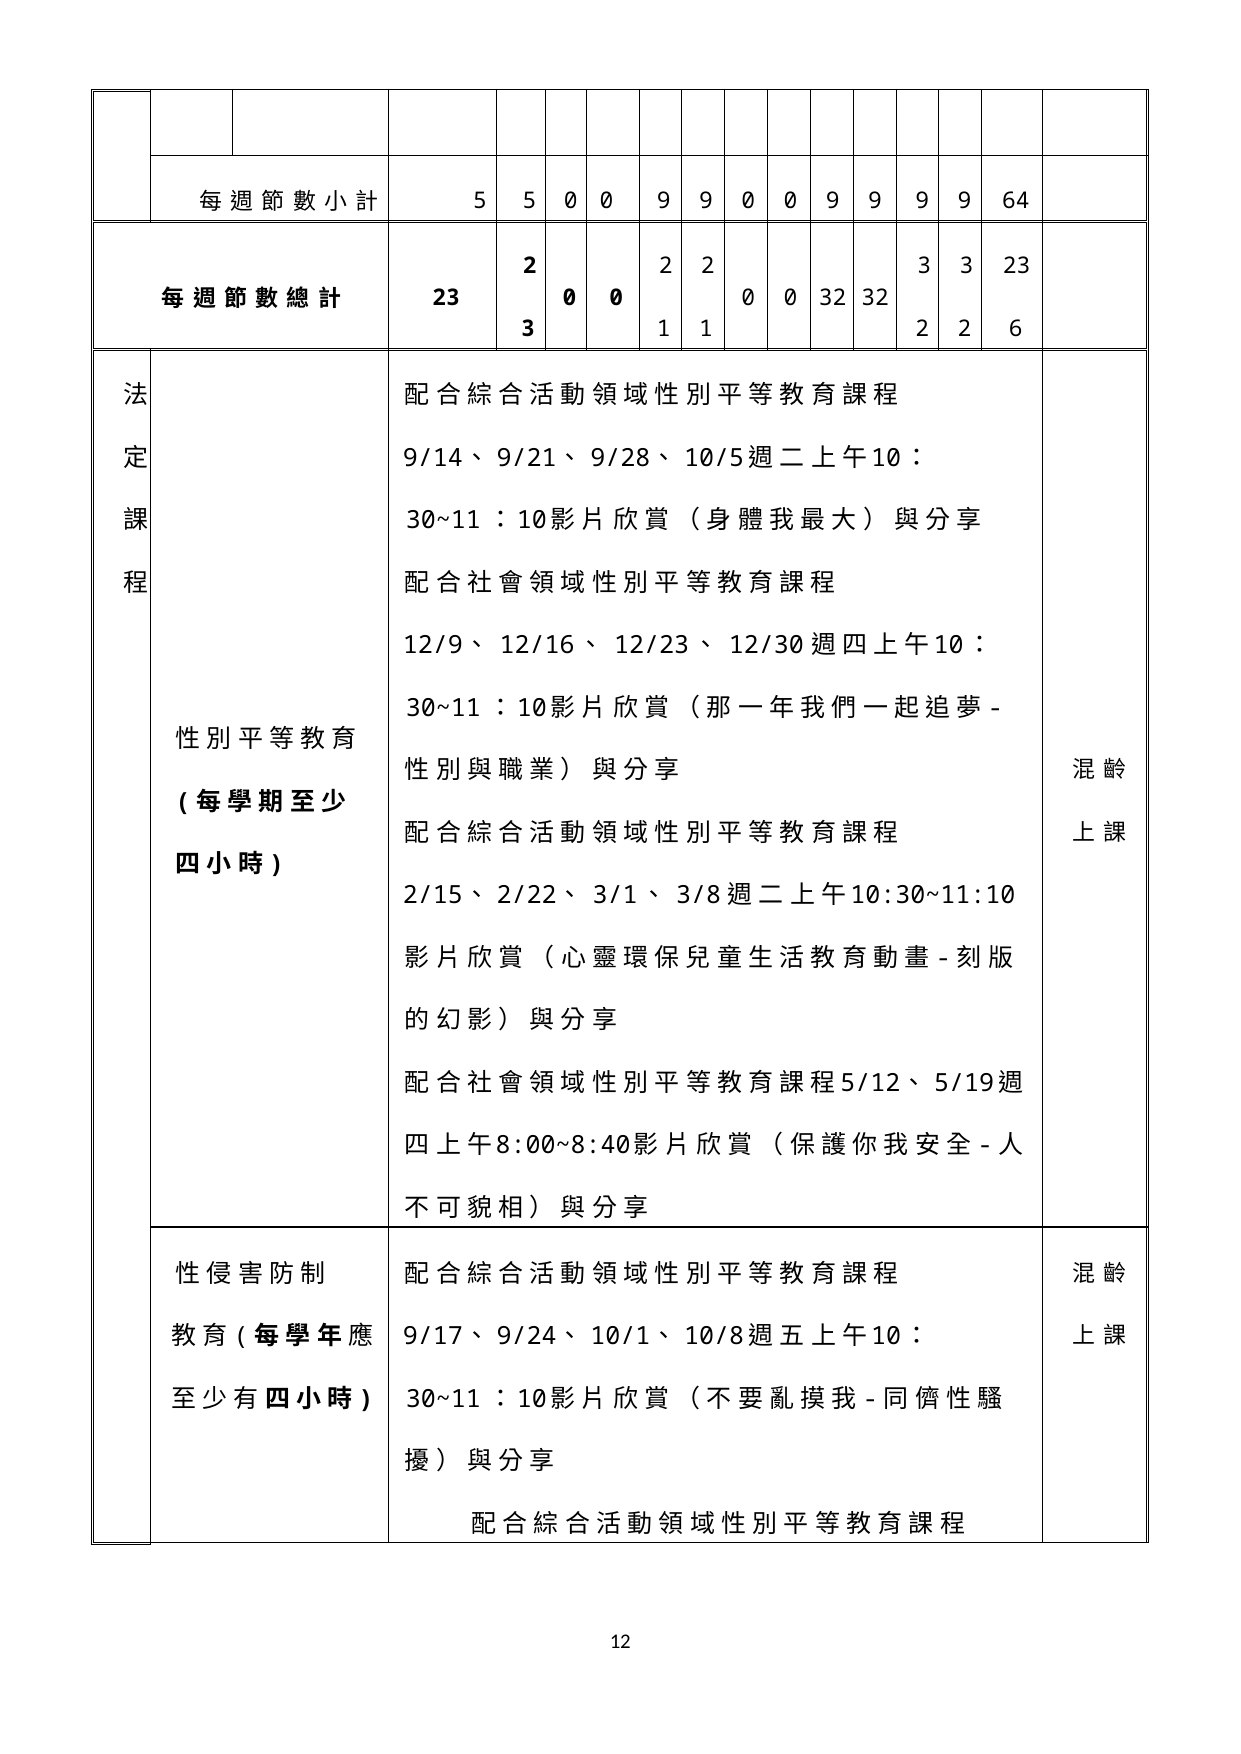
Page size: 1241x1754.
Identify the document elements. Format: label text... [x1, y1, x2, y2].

table_cell 64 [982, 156, 1042, 220]
table_cell [897, 90, 938, 154]
table_cell 0 [725, 156, 767, 220]
table_cell [1043, 223, 1146, 348]
table_cell 性侵害防制 教育(每學年應至少有四小時) [151, 1228, 388, 1542]
table_cell 混齡上課 [1043, 351, 1146, 1226]
table_cell 配合綜合活動領域性別平等教育課程9/14、9/21、9/28、10/5週二上午10：30~11：10影片欣賞（身體我最大）與分享 配合社會領域性別平等教育課程12/9、12/16、12/23、12/30週四上午10：30~11：10影片欣賞（那一年我們一起追夢-性別與職業）與分享 配合綜合活動領域性別平等教育課程2/15、2/22、3/1、3/8週二上午10:30~11:10影片欣賞（心靈環保兒童生活教育動畫-刻版的幻影）與分享 配合社會領域性別平等教育課程5/12、5/19週四上午8:00~8:40影片欣賞（保護你我安全-人不可貌相）與分享 [389, 351, 1042, 1226]
table_cell 32 [854, 223, 896, 348]
table_cell 每週節數總計 [94, 223, 388, 348]
table_cell 9 [939, 156, 981, 220]
table_cell 23 [389, 223, 496, 348]
table_cell 5 [497, 156, 545, 220]
table_cell [640, 90, 681, 154]
table_cell [768, 90, 810, 154]
table_cell 21 [640, 223, 681, 348]
table_cell 0 [546, 156, 586, 220]
table_cell [587, 90, 639, 154]
table_cell [94, 92, 150, 220]
table_cell [854, 90, 896, 154]
table_cell 5 [389, 156, 496, 220]
table_cell [682, 90, 724, 154]
table_cell [233, 90, 388, 154]
table_cell 23 [497, 223, 545, 348]
table_cell 21 [682, 223, 724, 348]
table_cell [497, 90, 545, 154]
table_cell [151, 90, 232, 154]
table_cell [982, 90, 1042, 154]
table_cell 0 [725, 223, 767, 348]
table_cell 每週節數小計 [151, 156, 388, 220]
table_cell 配合綜合活動領域性別平等教育課程9/17、9/24、10/1、10/8週五上午10：30~11：10影片欣賞（不要亂摸我-同儕性騷擾）與分享 配合綜合活動領域性別平等教育課程 [389, 1228, 1042, 1542]
table_cell 0 [768, 156, 810, 220]
table_cell [811, 90, 853, 154]
table_cell 9 [640, 156, 681, 220]
table_cell [546, 90, 586, 154]
table_cell 9 [854, 156, 896, 220]
table_cell 法定課程 [94, 351, 150, 1542]
table_cell 0 [587, 223, 639, 348]
table_cell 混齡上課 [1043, 1228, 1146, 1542]
table_cell [1043, 90, 1146, 154]
table_cell 9 [897, 156, 938, 220]
table_cell [1043, 156, 1146, 220]
table_cell 32 [811, 223, 853, 348]
table_cell 0 [768, 223, 810, 348]
table_cell 32 [897, 223, 938, 348]
table_cell 32 [939, 223, 981, 348]
table_cell 0 [546, 223, 586, 348]
table_cell 9 [811, 156, 853, 220]
table_cell [939, 90, 981, 154]
table_cell [725, 90, 767, 154]
table_cell 9 [682, 156, 724, 220]
table_cell 236 [982, 223, 1042, 348]
table_cell 性別平等教育 (每學期至少四小時) [151, 351, 388, 1226]
table_cell 0 [587, 156, 639, 220]
table_cell [389, 90, 496, 154]
